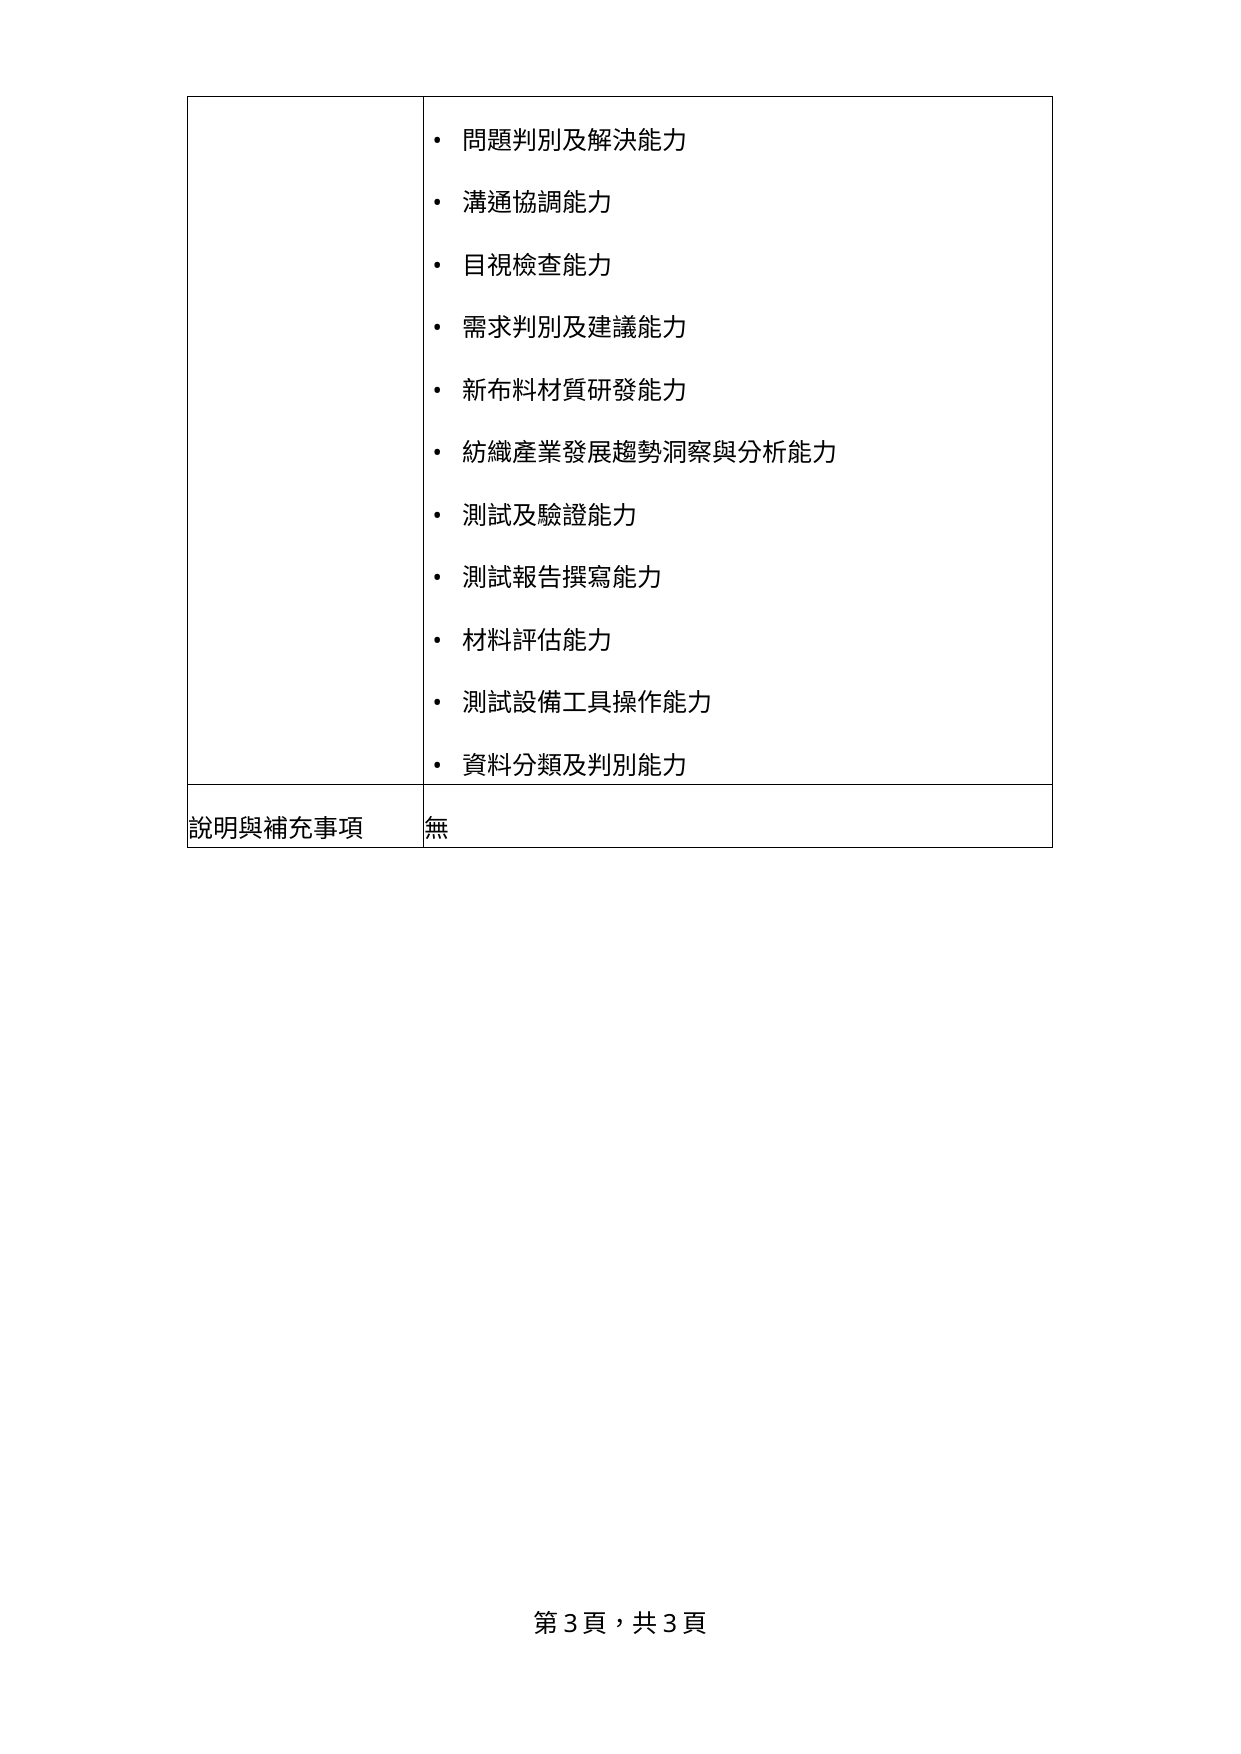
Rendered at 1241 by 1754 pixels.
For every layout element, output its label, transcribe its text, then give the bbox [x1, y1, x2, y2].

table_cell 無 [424, 785, 1052, 847]
table_cell 說明與補充事項 [188, 785, 423, 847]
table_cell [188, 97, 423, 784]
table_cell 需求單撰寫能力 技術文件撰寫能力 資料蒐集能力 材料分析能力 問題判別及解決能力 溝通協調能力 目視檢查能力 需求判別及建議能力 新布料材質研發能力 紡織產業發展趨勢洞察與分析能力 測試及驗證能力 測試報告撰寫能力 材料評估能力 測試設備工具操作能力 資料分類及判別能力 [424, 97, 1052, 784]
